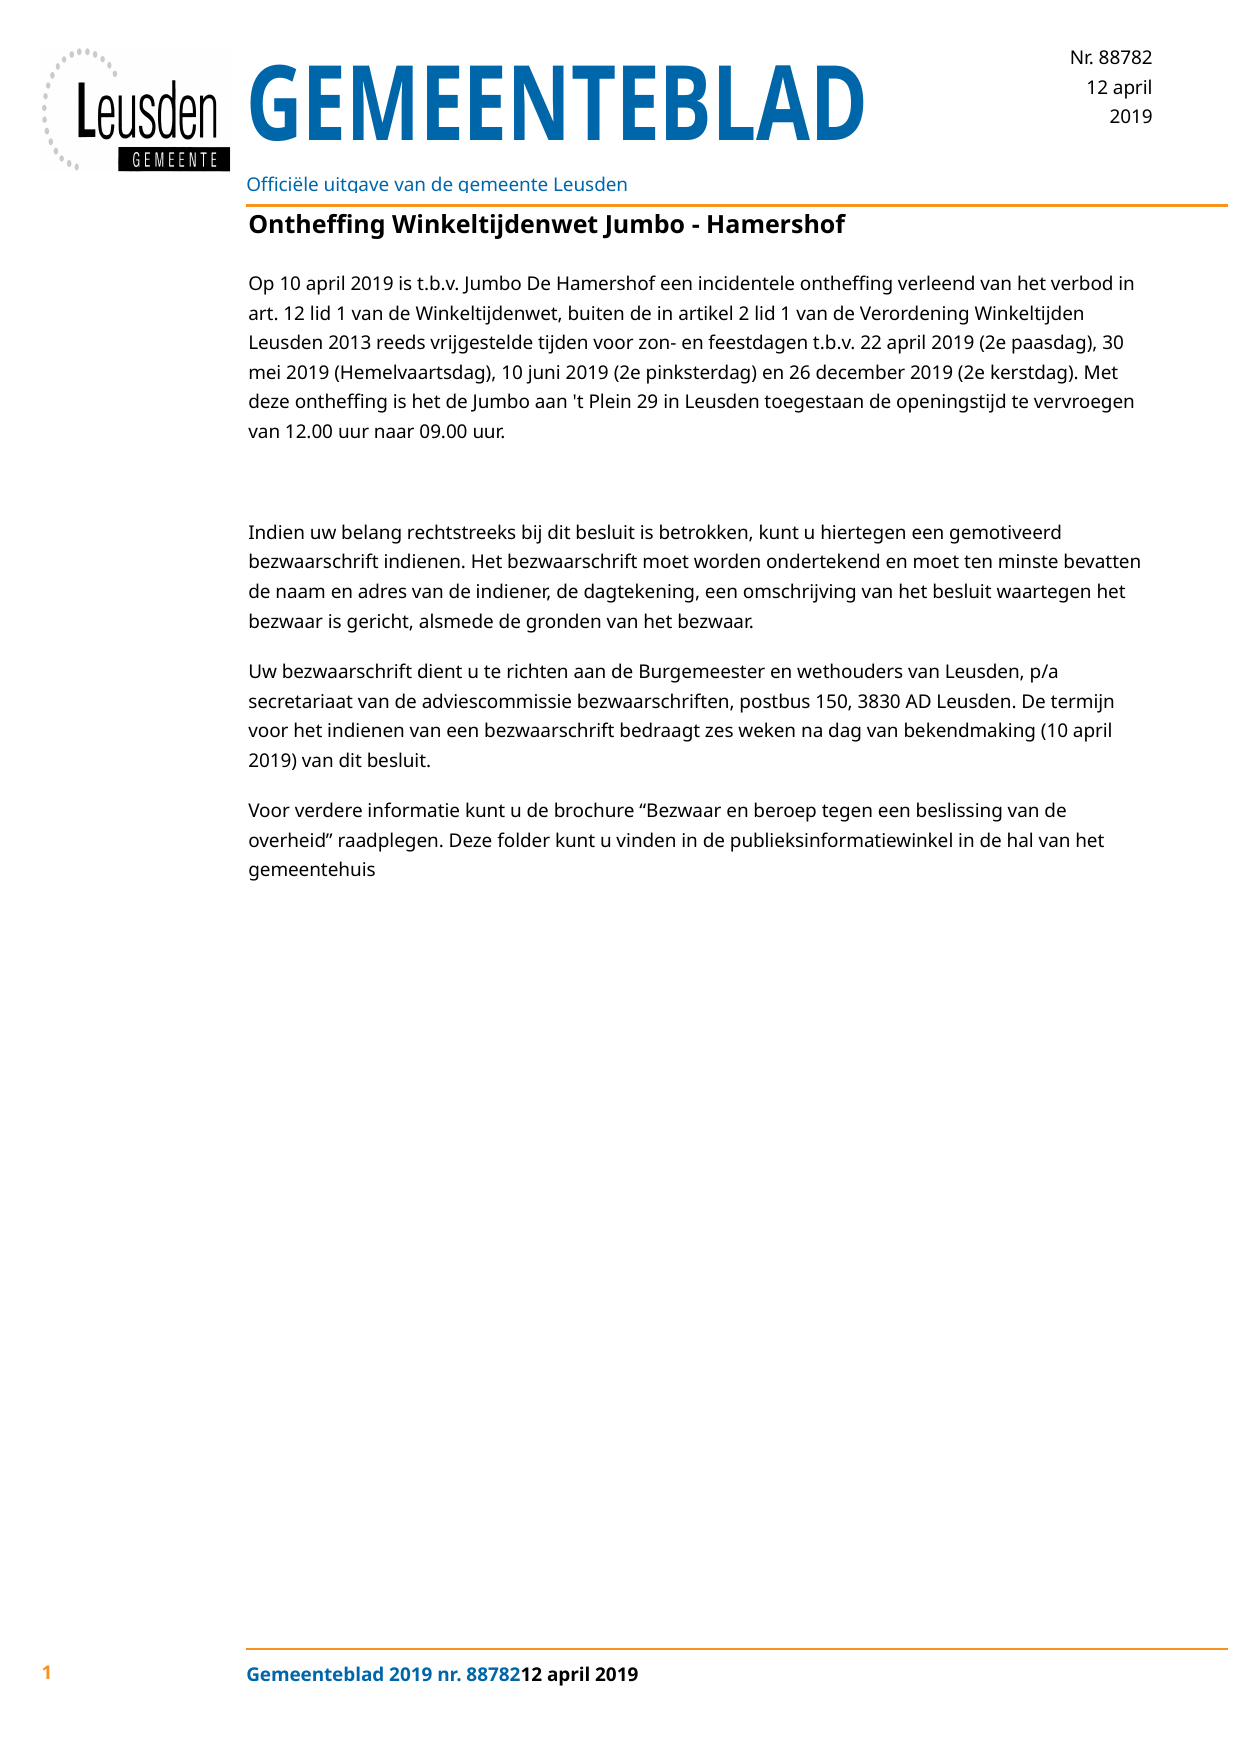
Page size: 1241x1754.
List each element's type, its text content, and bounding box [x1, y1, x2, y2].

text Voor verdere informatie kunt u de brochure “Bezwaar en beroep tegen een beslissing van de overheid” raadplegen. Deze folder kunt u vinden in de publieksinformatiewinkel in de hal van het gemeentehuis [248, 797, 1152, 882]
picture [41, 47, 231, 172]
text Ontheffing Winkeltijdenwet Jumbo - Hamershof [248, 207, 1152, 241]
text Op 10 april 2019 is t.b.v. Jumbo De Hamershof een incidentele ontheffing verleend van het verbod in art. 12 lid 1 van de Winkeltijdenwet, buiten de in artikel 2 lid 1 van de Verordening Winkeltijden Leusden 2013 reeds vrijgestelde tijden voor zon- en feestdagen t.b.v. 22 april 2019 (2e paasdag), 30 mei 2019 (Hemelvaartsdag), 10 juni 2019 (2e pinksterdag) en 26 december 2019 (2e kerstdag). Met deze ontheffing is het de Jumbo aan 't Plein 29 in Leusden toegestaan de openingstijd te vervroegen van 12.00 uur naar 09.00 uur. [248, 270, 1152, 444]
text Uw bezwaarschrift dient u te richten aan de Burgemeester en wethouders van Leusden, p/a secretariaat van de adviescommissie bezwaarschriften, postbus 150, 3830 AD Leusden. De termijn voor het indienen van een bezwaarschrift bedraagt zes weken na dag van bekendmaking (10 april 2019) van dit besluit. [248, 658, 1152, 773]
text Indien uw belang rechtstreeks bij dit besluit is betrokken, kunt u hiertegen een gemotiveerd bezwaarschrift indienen. Het bezwaarschrift moet worden ondertekend en moet ten minste bevatten de naam en adres van de indiener, de dagtekening, een omschrijving van het besluit waartegen het bezwaar is gericht, alsmede de gronden van het bezwaar. [248, 519, 1152, 633]
